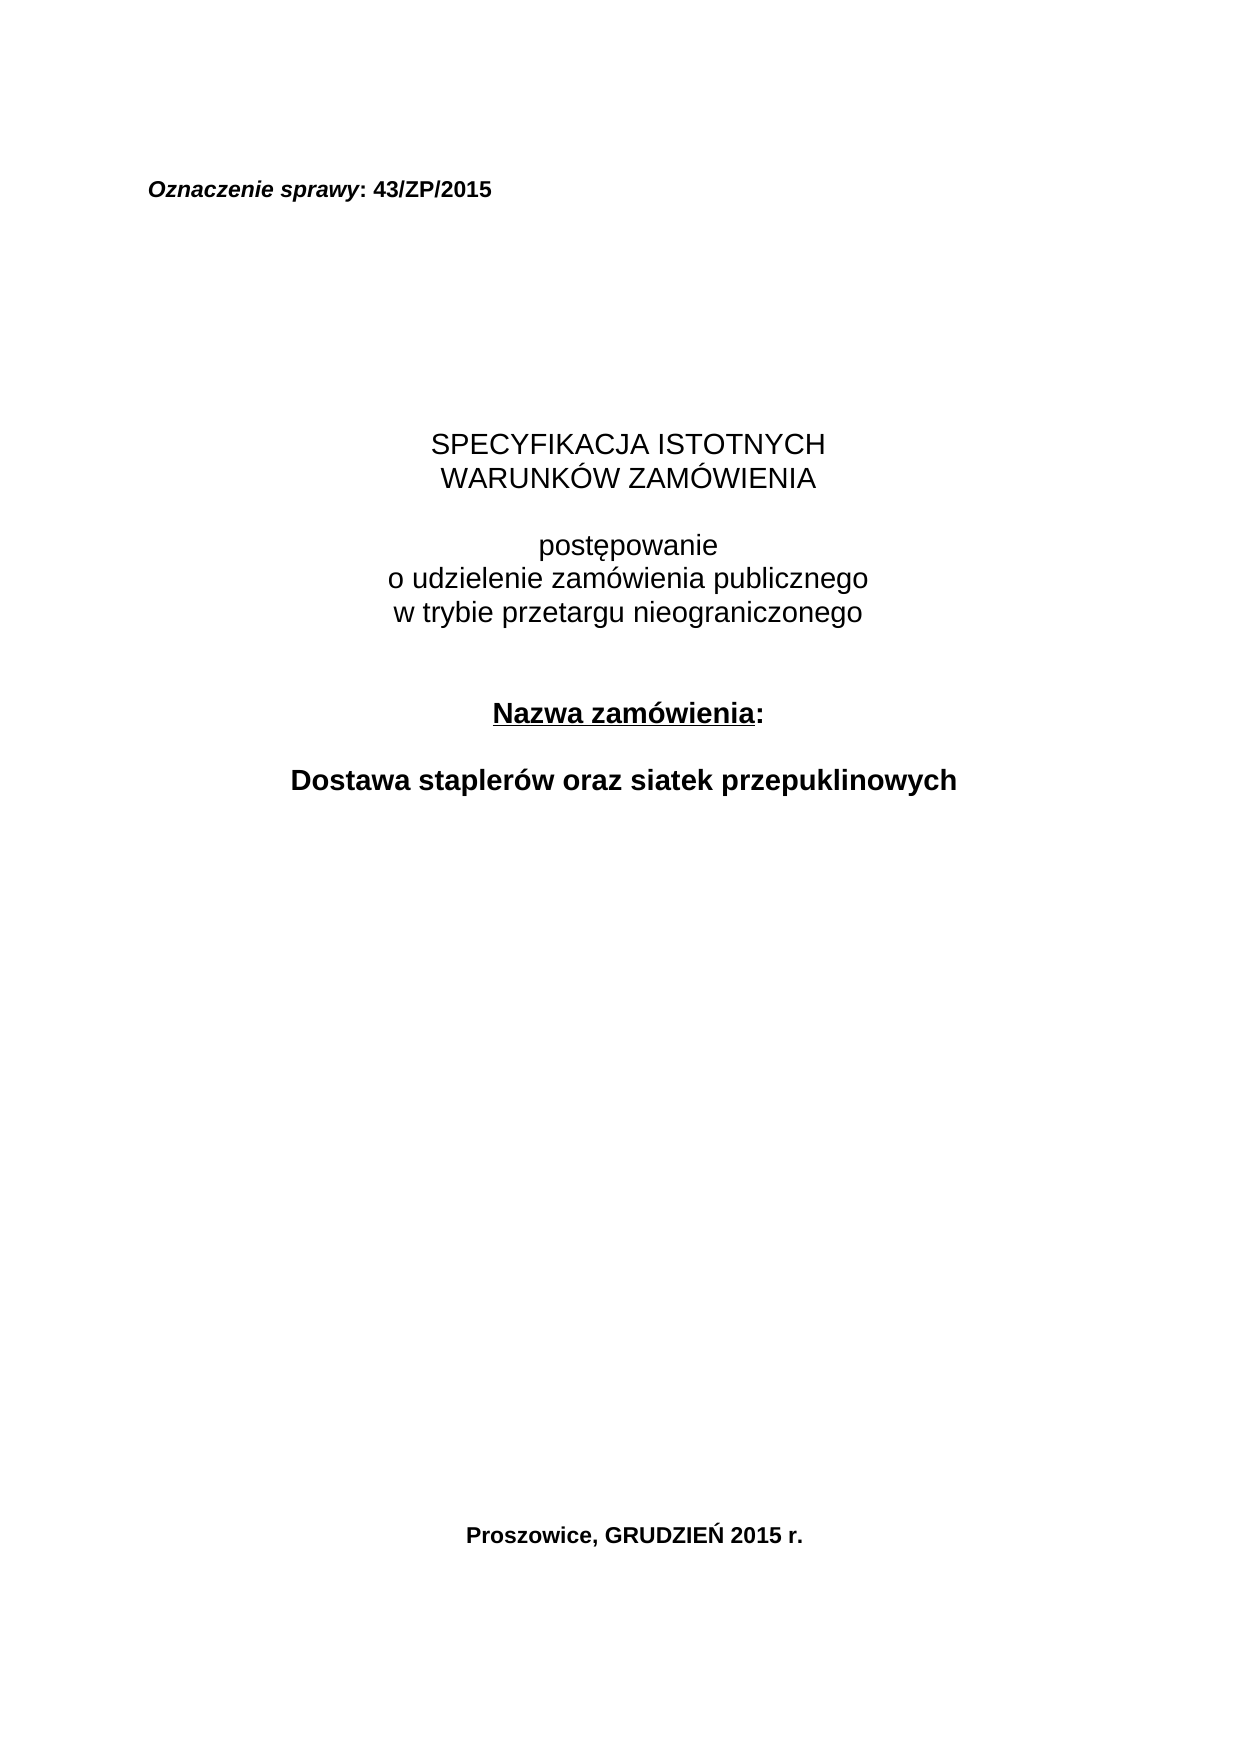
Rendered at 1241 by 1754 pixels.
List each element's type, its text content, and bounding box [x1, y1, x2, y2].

text Nazwa zamówienia: [148, 696, 1109, 729]
text postępowanie [148, 528, 1109, 562]
text Oznaczenie sprawy: 43/ZP/2015 [148, 176, 1109, 202]
text Proszowice, GRUDZIEŃ 2015 r. [148, 1522, 1109, 1549]
text WARUNKÓW ZAMÓWIENIA [148, 461, 1109, 494]
text Dostawa staplerów oraz siatek przepuklinowych [148, 763, 1109, 796]
text SPECYFIKACJA ISTOTNYCH [148, 427, 1109, 461]
text o udzielenie zamówienia publicznego [148, 562, 1109, 595]
text w trybie przetargu nieograniczonego [148, 595, 1109, 629]
